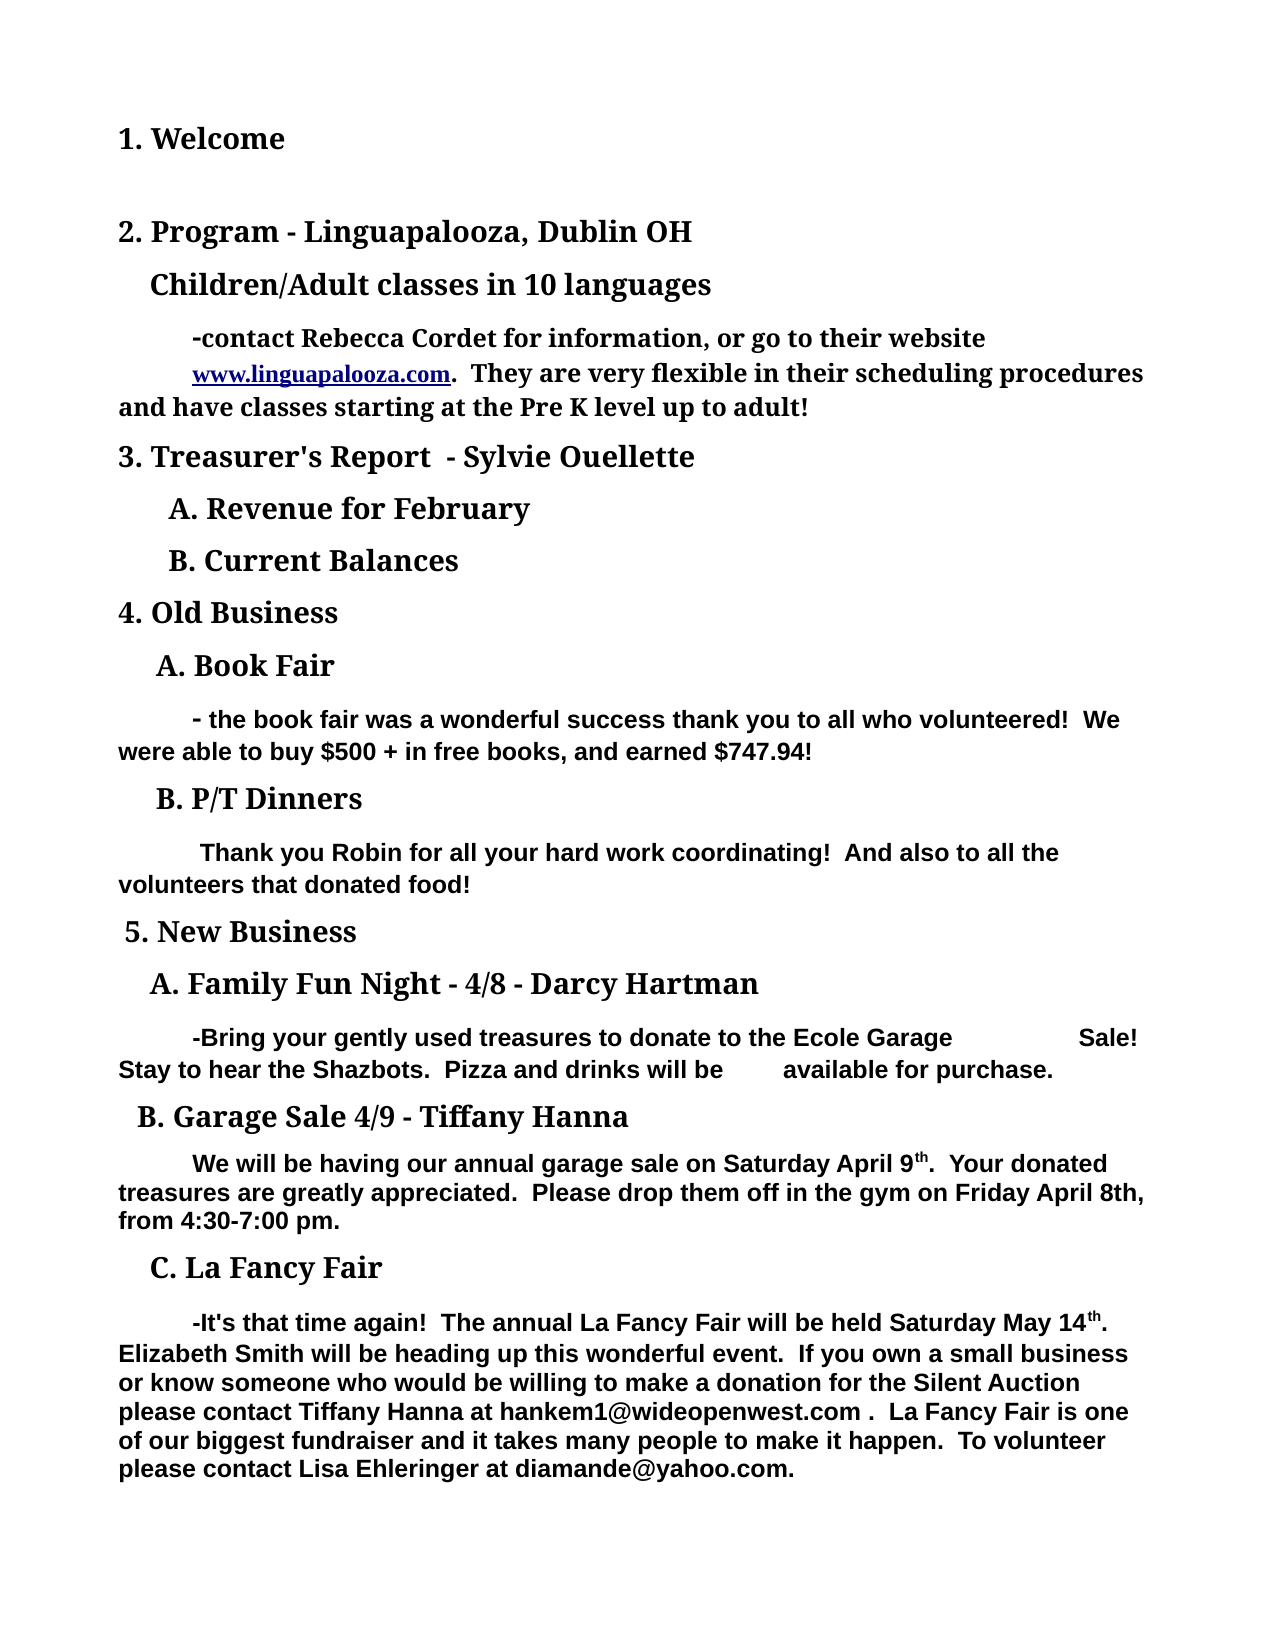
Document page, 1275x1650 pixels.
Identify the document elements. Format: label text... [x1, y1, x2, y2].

text 1. Welcome [118, 118, 1157, 158]
text -Bring your gently used treasures to donate to the Ecole Garage Sale! Stay to hear the Shazbots. Pizza and drinks will be available for purchase. [118, 1016, 1157, 1084]
text -It's that time again! The annual La Fancy Fair will be held Saturday May 14th. Elizabeth Smith will be heading up this wonderful event. If you own a small business or know someone who would be willing to make a donation for the Silent Auction please contact Tiffany Hanna at hankem1@wideopenwest.com . La Fancy Fair is one of our biggest fundraiser and it takes many people to make it happen. To volunteer please contact Lisa Ehleringer at diamande@yahoo.com. [118, 1300, 1157, 1483]
text 5. New Business [118, 911, 1157, 951]
text 4. Old Business [118, 593, 1157, 632]
text 2. Program - Linguapalooza, Dublin OH [118, 212, 1157, 251]
text A. Family Fun Night - 4/8 - Darcy Hartman [118, 963, 1157, 1003]
text A. Revenue for February [118, 488, 1157, 528]
text C. La Fancy Fair [118, 1248, 1157, 1287]
text B. Current Balances [118, 541, 1157, 580]
text - the book fair was a wonderful success thank you to all who volunteered! We were able to buy $500 + in free books, and earned $747.94! [118, 697, 1157, 766]
text We will be having our annual garage sale on Saturday April 9th. Your donated treasures are greatly appreciated. Please drop them off in the gym on Friday April 8th, from 4:30-7:00 pm. [118, 1149, 1157, 1235]
text Children/Adult classes in 10 languages [118, 264, 1157, 303]
text B. Garage Sale 4/9 - Tiffany Hanna [118, 1097, 1157, 1136]
text 3. Treasurer's Report - Sylvie Ouellette [118, 436, 1157, 476]
text A. Book Fair [118, 645, 1157, 685]
text Thank you Robin for all your hard work coordinating! And also to all the volunteers that donated food! [118, 830, 1157, 899]
text -contact Rebecca Cordet for information, or go to their website www.linguapalooza.com. They are very flexible in their scheduling procedures and have classes starting at the Pre K level up to adult! [118, 316, 1157, 424]
text B. P/T Dinners [118, 778, 1157, 818]
